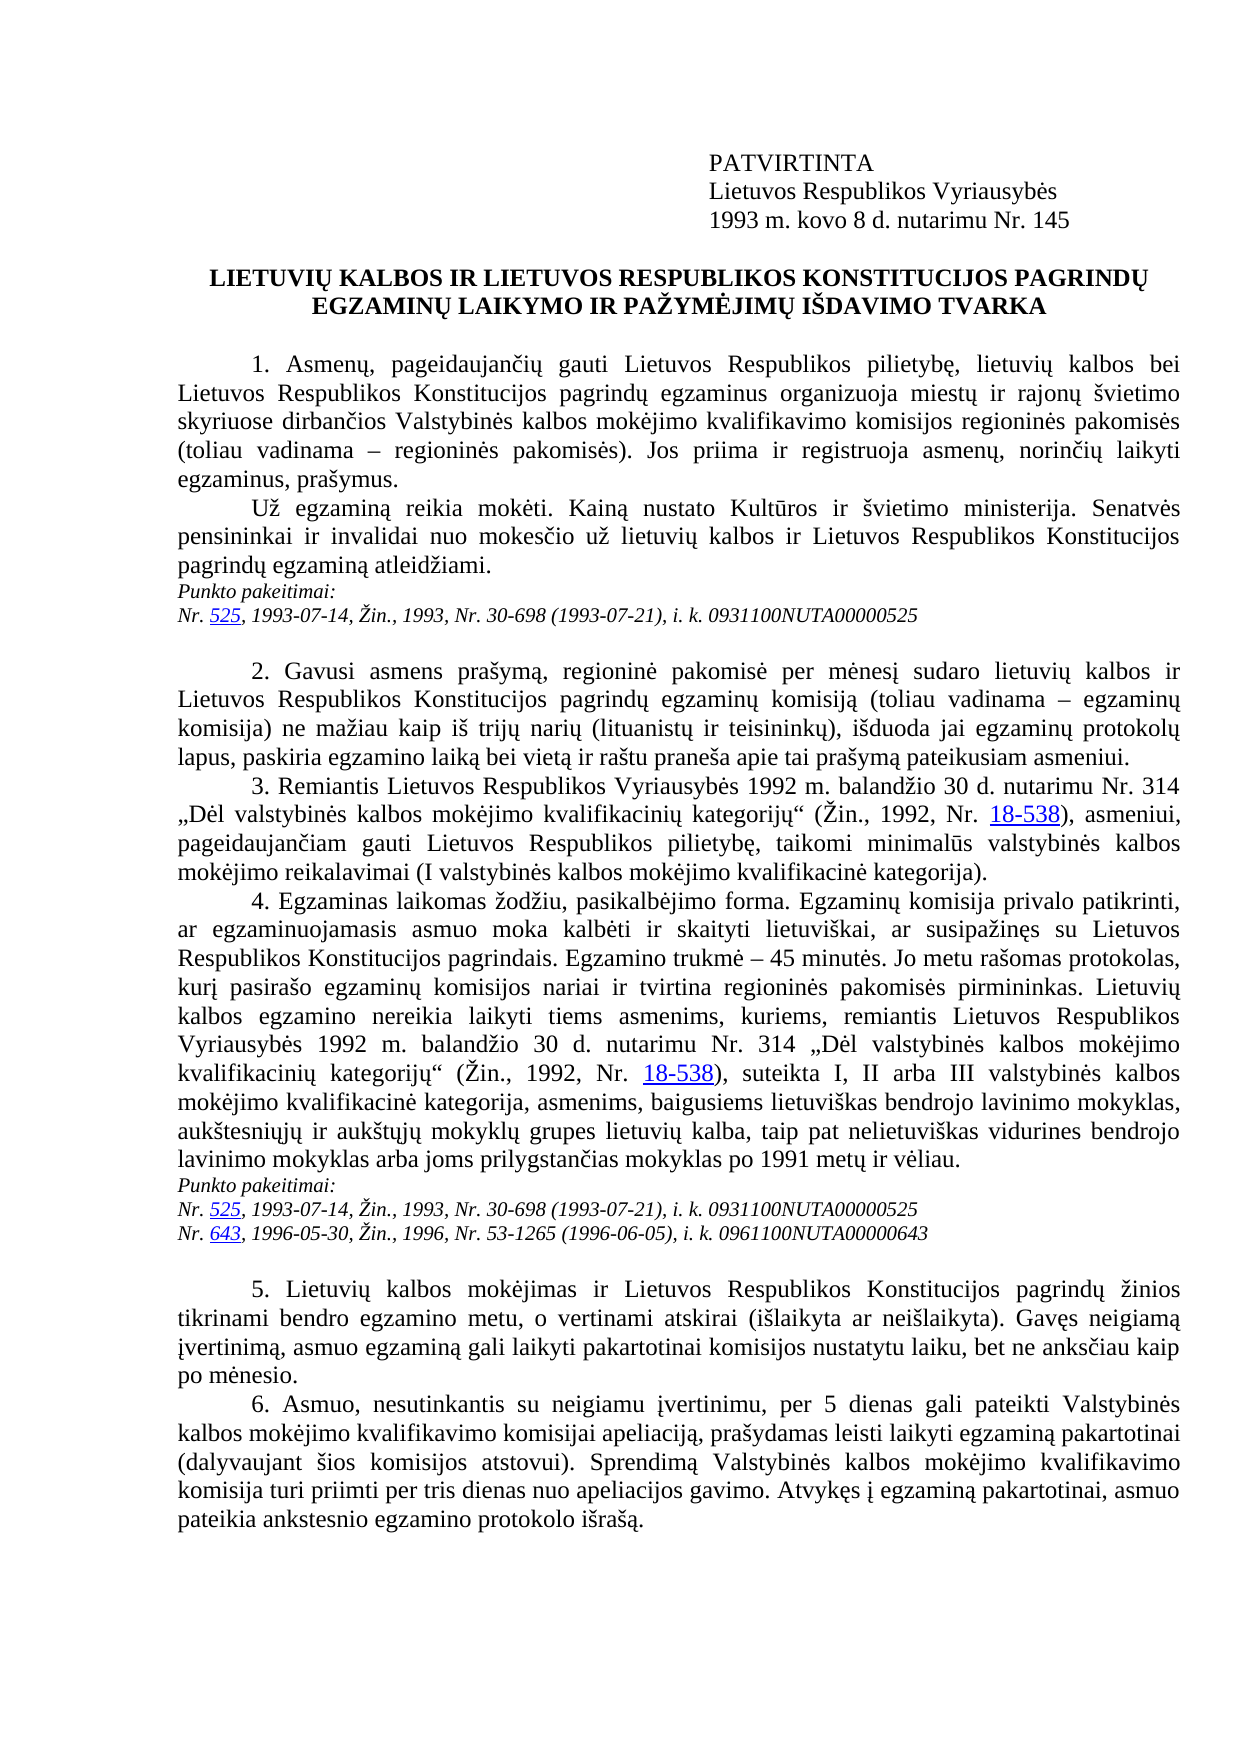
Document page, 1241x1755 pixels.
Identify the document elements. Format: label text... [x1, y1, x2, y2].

text 4. Egzaminas laikomas žodžiu, pasikalbėjimo forma. Egzaminų komisija privalo patikrinti, ar egzaminuojamasis asmuo moka kalbėti ir skaityti lietuviškai, ar susipažinęs su Lietuvos Respublikos Konstitucijos pagrindais. Egzamino trukmė – 45 minutės. Jo metu rašomas protokolas, kurį pasirašo egzaminų komisijos nariai ir tvirtina regioninės pakomisės pirmininkas. Lietuvių kalbos egzamino nereikia laikyti tiems asmenims, kuriems, remiantis Lietuvos Respublikos Vyriausybės 1992 m. balandžio 30 d. nutarimu Nr. 314 „Dėl valstybinės kalbos mokėjimo kvalifikacinių kategorijų“ (Žin., 1992, Nr. 18-538), suteikta I, II arba III valstybinės kalbos mokėjimo kvalifikacinė kategorija, asmenims, baigusiems lietuviškas bendrojo lavinimo mokyklas, aukštesniųjų ir aukštųjų mokyklų grupes lietuvių kalba, taip pat nelietuviškas vidurines bendrojo lavinimo mokyklas arba joms prilygstančias mokyklas po 1991 metų ir vėliau. [177, 886, 1181, 1173]
text 5. Lietuvių kalbos mokėjimas ir Lietuvos Respublikos Konstitucijos pagrindų žinios tikrinami bendro egzamino metu, o vertinami atskirai (išlaikyta ar neišlaikyta). Gavęs neigiamą įvertinimą, asmuo egzaminą gali laikyti pakartotinai komisijos nustatytu laiku, bet ne anksčiau kaip po mėnesio. [177, 1274, 1181, 1389]
text Nr. 525, 1993-07-14, Žin., 1993, Nr. 30-698 (1993-07-21), i. k. 0931100NUTA00000525 [177, 603, 1181, 627]
text PATVIRTINTA [177, 148, 1181, 176]
text Nr. 643, 1996-05-30, Žin., 1996, Nr. 53-1265 (1996-06-05), i. k. 0961100NUTA00000643 [177, 1221, 1181, 1245]
text 6. Asmuo, nesutinkantis su neigiamu įvertinimu, per 5 dienas gali pateikti Valstybinės kalbos mokėjimo kvalifikavimo komisijai apeliaciją, prašydamas leisti laikyti egzaminą pakartotinai (dalyvaujant šios komisijos atstovui). Sprendimą Valstybinės kalbos mokėjimo kvalifikavimo komisija turi priimti per tris dienas nuo apeliacijos gavimo. Atvykęs į egzaminą pakartotinai, asmuo pateikia ankstesnio egzamino protokolo išrašą. [177, 1389, 1181, 1533]
text 3. Remiantis Lietuvos Respublikos Vyriausybės 1992 m. balandžio 30 d. nutarimu Nr. 314 „Dėl valstybinės kalbos mokėjimo kvalifikacinių kategorijų“ (Žin., 1992, Nr. 18-538), asmeniui, pageidaujančiam gauti Lietuvos Respublikos pilietybę, taikomi minimalūs valstybinės kalbos mokėjimo reikalavimai (I valstybinės kalbos mokėjimo kvalifikacinė kategorija). [177, 771, 1181, 886]
text Nr. 525, 1993-07-14, Žin., 1993, Nr. 30-698 (1993-07-21), i. k. 0931100NUTA00000525 [177, 1197, 1181, 1221]
text 1993 m. kovo 8 d. nutarimu Nr. 145 [177, 205, 1181, 234]
text Už egzaminą reikia mokėti. Kainą nustato Kultūros ir švietimo ministerija. Senatvės pensininkai ir invalidai nuo mokesčio už lietuvių kalbos ir Lietuvos Respublikos Konstitucijos pagrindų egzaminą atleidžiami. [177, 493, 1181, 579]
text Punkto pakeitimai: [177, 1173, 1181, 1197]
text Lietuvių kalbos ir Lietuvos Respublikos Konstitucijos pagrindų egzaminų laikymo ir pažymėjimų išdavimo tvarka [177, 263, 1181, 320]
text 2. Gavusi asmens prašymą, regioninė pakomisė per mėnesį sudaro lietuvių kalbos ir Lietuvos Respublikos Konstitucijos pagrindų egzaminų komisiją (toliau vadinama – egzaminų komisija) ne mažiau kaip iš trijų narių (lituanistų ir teisininkų), išduoda jai egzaminų protokolų lapus, paskiria egzamino laiką bei vietą ir raštu praneša apie tai prašymą pateikusiam asmeniui. [177, 656, 1181, 771]
text Lietuvos Respublikos Vyriausybės [177, 176, 1181, 205]
text Punkto pakeitimai: [177, 579, 1181, 603]
text 1. Asmenų, pageidaujančių gauti Lietuvos Respublikos pilietybę, lietuvių kalbos bei Lietuvos Respublikos Konstitucijos pagrindų egzaminus organizuoja miestų ir rajonų švietimo skyriuose dirbančios Valstybinės kalbos mokėjimo kvalifikavimo komisijos regioninės pakomisės (toliau vadinama – regioninės pakomisės). Jos priima ir registruoja asmenų, norinčių laikyti egzaminus, prašymus. [177, 349, 1181, 493]
